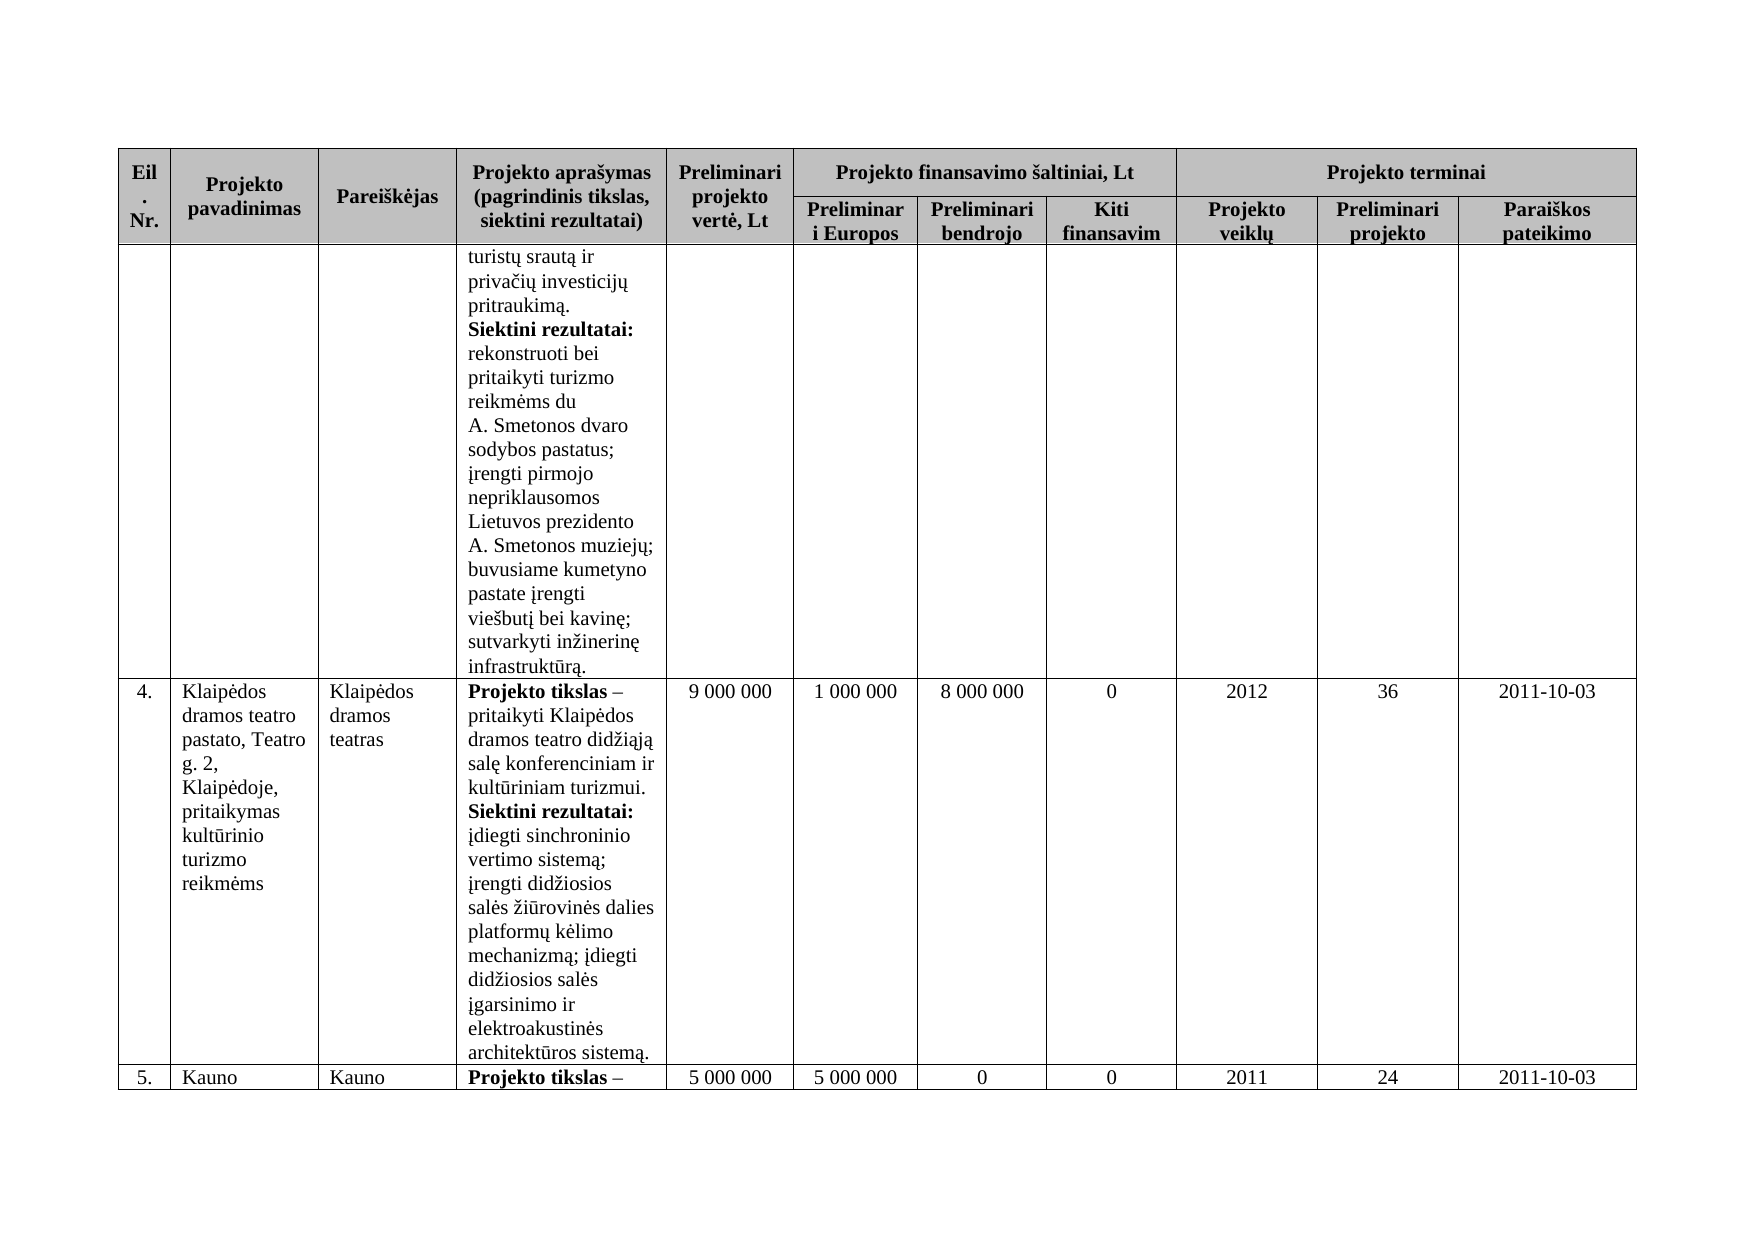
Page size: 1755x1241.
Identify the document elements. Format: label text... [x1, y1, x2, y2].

table_cell [1177, 245, 1317, 678]
table_cell [171, 245, 318, 678]
table_cell Kauno [171, 1065, 318, 1089]
table_cell 4. [119, 679, 170, 1064]
table_cell [1318, 245, 1458, 678]
table_cell [667, 245, 793, 678]
table_cell Projekto tikslas – [457, 1065, 666, 1089]
table_header Projekto terminai [1177, 149, 1636, 196]
table_header Eil. Nr. [119, 149, 170, 243]
table_cell Preliminari bendrojo finansavimo (valstybės biudžeto) lėšų suma (iki), Lt [918, 197, 1046, 243]
table_header Projekto finansavimo šaltiniai, Lt [794, 149, 1176, 196]
table_cell [1047, 245, 1176, 678]
table_cell 5. [119, 1065, 170, 1089]
table_cell 5 000 000 [794, 1065, 917, 1089]
table_cell 8 000 000 [918, 679, 1046, 1064]
table_cell 0 [1047, 679, 1176, 1064]
table_header Pareiškėjas [319, 149, 456, 243]
table_cell Preliminari projekto veiklų įgyvendinimo trukmė, mėn. [1318, 197, 1458, 243]
table_cell turistų srautą ir privačių investicijų pritraukimą. Siektini rezultatai: rekonstruoti bei pritaikyti turizmo reikmėms du A. Smetonos dvaro sodybos pastatus; įrengti pirmojo nepriklausomos Lietuvos prezidento A. Smetonos muziejų; buvusiame kumetyno pastate įrengti viešbutį bei kavinę; sutvarkyti inžinerinę infrastruktūrą. [457, 245, 666, 678]
table_cell 24 [1318, 1065, 1458, 1089]
table_cell 1 000 000 [794, 679, 917, 1064]
table_cell 2011 [1177, 1065, 1317, 1089]
table_header Projekto pavadinimas [171, 149, 318, 243]
table_cell 2012 [1177, 679, 1317, 1064]
table_cell Kiti finansavimo šaltiniai, Lt [1047, 197, 1176, 243]
table_cell 36 [1318, 679, 1458, 1064]
table_cell Klaipėdos dramos teatras [319, 679, 456, 1064]
table_cell Klaipėdos dramos teatro pastato, Teatro g. 2, Klaipėdoje, pritaikymas kultūrinio turizmo reikmėms [171, 679, 318, 1064]
table_cell 2011-10-03 [1459, 1065, 1636, 1089]
table_cell [918, 245, 1046, 678]
table_cell Preliminari Europos Sąjungos fondų lėšų suma (iki), Lt [794, 197, 917, 243]
table_cell 0 [1047, 1065, 1176, 1089]
table_cell [319, 245, 456, 678]
table_cell 0 [918, 1065, 1046, 1089]
table_cell 9 000 000 [667, 679, 793, 1064]
table_cell 2011-10-03 [1459, 679, 1636, 1064]
table_cell Kauno [319, 1065, 456, 1089]
table_cell Projekto tikslas – pritaikyti Klaipėdos dramos teatro didžiąją salę konferenciniam ir kultūriniam turizmui. Siektini rezultatai: įdiegti sinchroninio vertimo sistemą; įrengti didžiosios salės žiūrovinės dalies platformų kėlimo mechanizmą; įdiegti didžiosios salės įgarsinimo ir elektroakustinės architektūros sistemą. [457, 679, 666, 1064]
table_header Preliminari projekto vertė, Lt [667, 149, 793, 243]
table_header Projekto aprašymas (pagrindinis tikslas, siektini rezultatai) [457, 149, 666, 243]
table_cell [119, 245, 170, 678]
table_cell [794, 245, 917, 678]
table_cell [1459, 245, 1636, 678]
table_cell 5 000 000 [667, 1065, 793, 1089]
table_cell Projekto veiklų įgyvendinimo pradžia [1177, 197, 1317, 243]
table_cell Paraiškos pateikimo įgyvendinančiajai institucijai terminas (iki) [1459, 197, 1636, 243]
